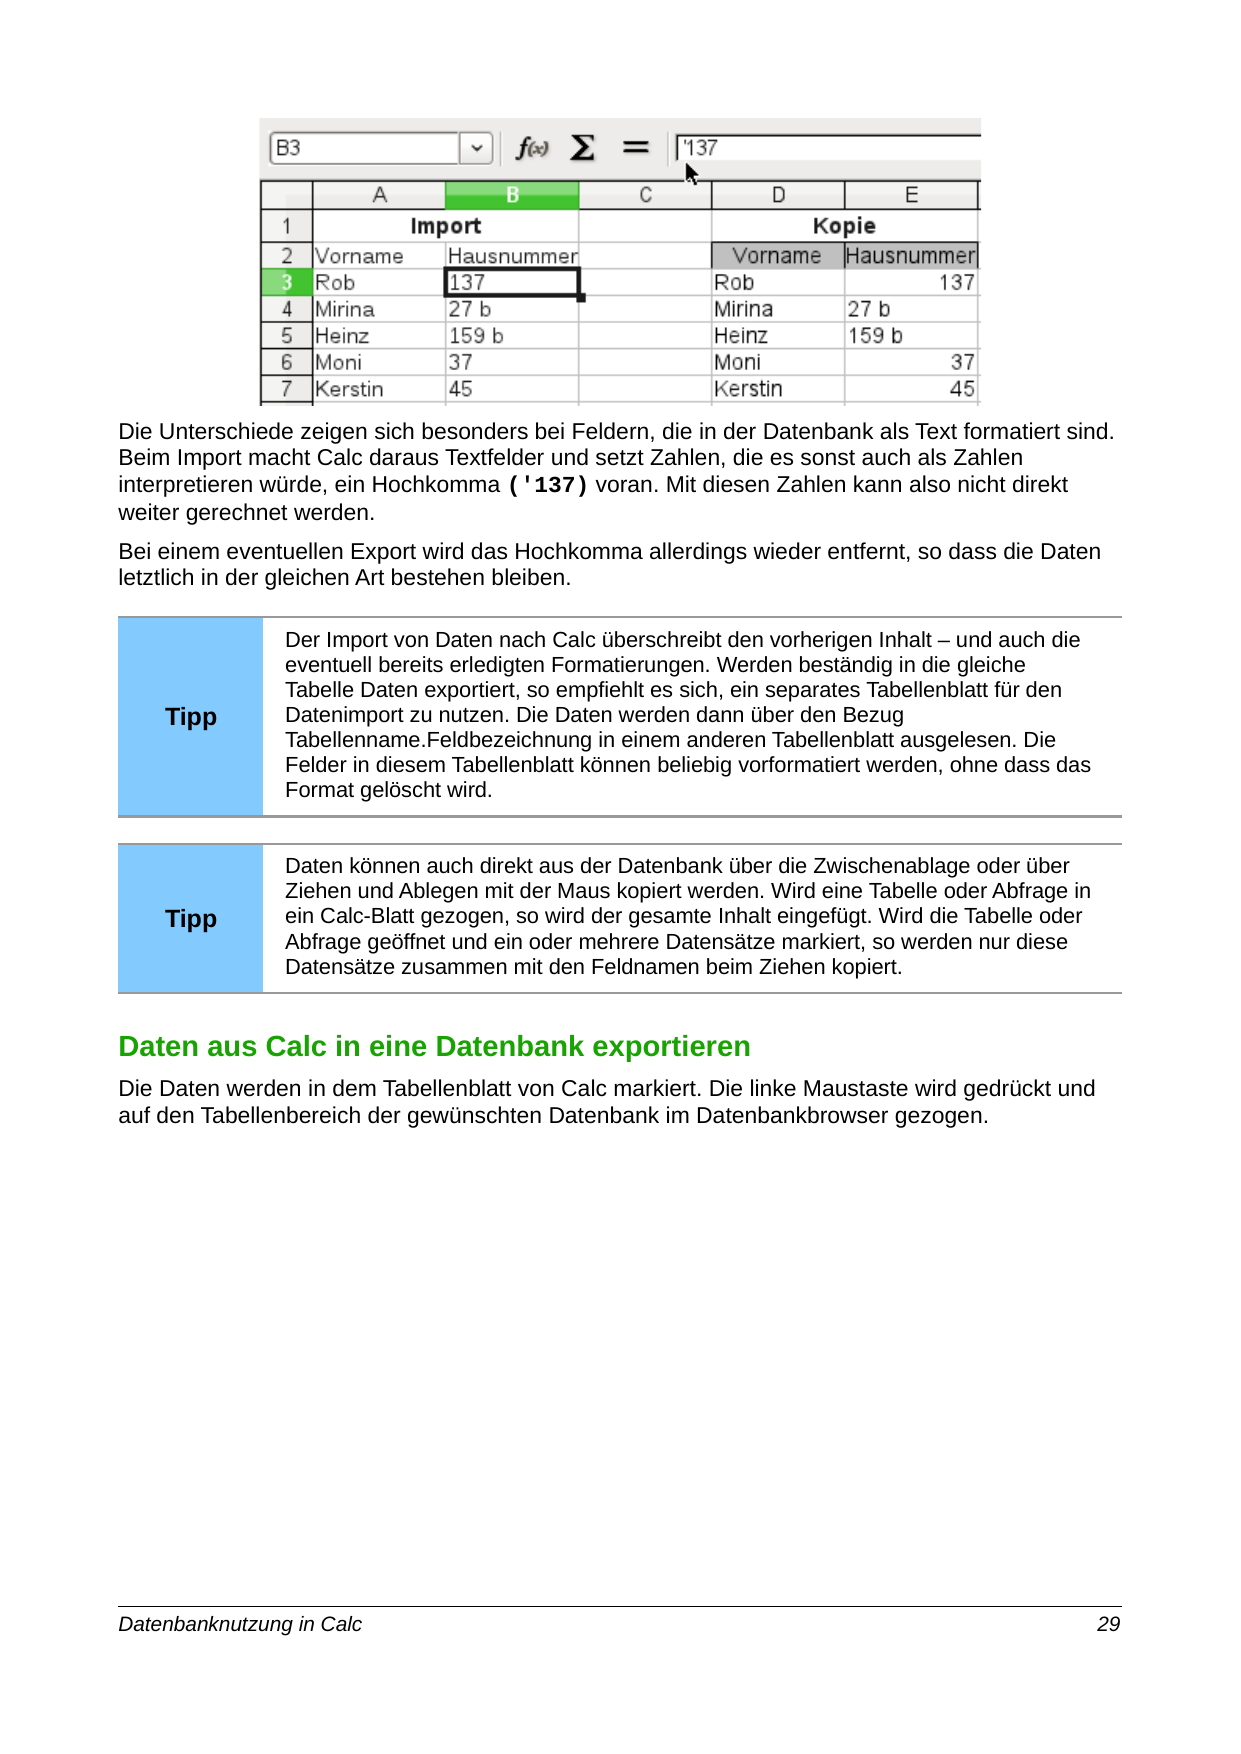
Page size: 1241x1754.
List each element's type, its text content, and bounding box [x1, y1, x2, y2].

table_header Tipp [118, 845, 263, 992]
text Die Unterschiede zeigen sich besonders bei Feldern, die in der Datenbank als Text formatiert sind. Beim Import macht Calc daraus Textfelder und setzt Zahlen, die es sonst auch als Zahlen interpretieren würde, ein Hochkomma ('137) voran. Mit diesen Zahlen kann also nicht direkt weiter gerechnet werden. [118, 418, 1122, 525]
table_header Tipp [118, 618, 263, 815]
table_header Daten können auch direkt aus der Datenbank über die Zwischenablage oder über Ziehen und Ablegen mit der Maus kopiert werden. Wird eine Tabelle oder Abfrage in ein Calc-Blatt gezogen, so wird der gesamte Inhalt eingefügt. Wird die Tabelle oder Abfrage geöffnet und ein oder mehrere Datensätze markiert, so werden nur diese Datensätze zusammen mit den Feldnamen beim Ziehen kopiert. [264, 845, 1122, 992]
subtitle Daten aus Calc in eine Datenbank exportieren [118, 1029, 1122, 1063]
text Die Daten werden in dem Tabellenblatt von Calc markiert. Die linke Maustaste wird gedrückt und auf den Tabellenbereich der gewünschten Datenbank im Datenbankbrowser gezogen. [118, 1075, 1122, 1128]
table_header Der Import von Daten nach Calc überschreibt den vorherigen Inhalt – und auch die eventuell bereits erledigten Formatierungen. Werden beständig in die gleiche Tabelle Daten exportiert, so empfiehlt es sich, ein separates Tabellenblatt für den Datenimport zu nutzen. Die Daten werden dann über den Bezug Tabellenname.Feldbezeichnung in einem anderen Tabellenblatt ausgelesen. Die Felder in diesem Tabellenblatt können beliebig vorformatiert werden, ohne dass das Format gelöscht wird. [264, 618, 1122, 815]
text Bei einem eventuellen Export wird das Hochkomma allerdings wieder entfernt, so dass die Daten letztlich in der gleichen Art bestehen bleiben. [118, 538, 1122, 591]
picture [259, 118, 982, 406]
